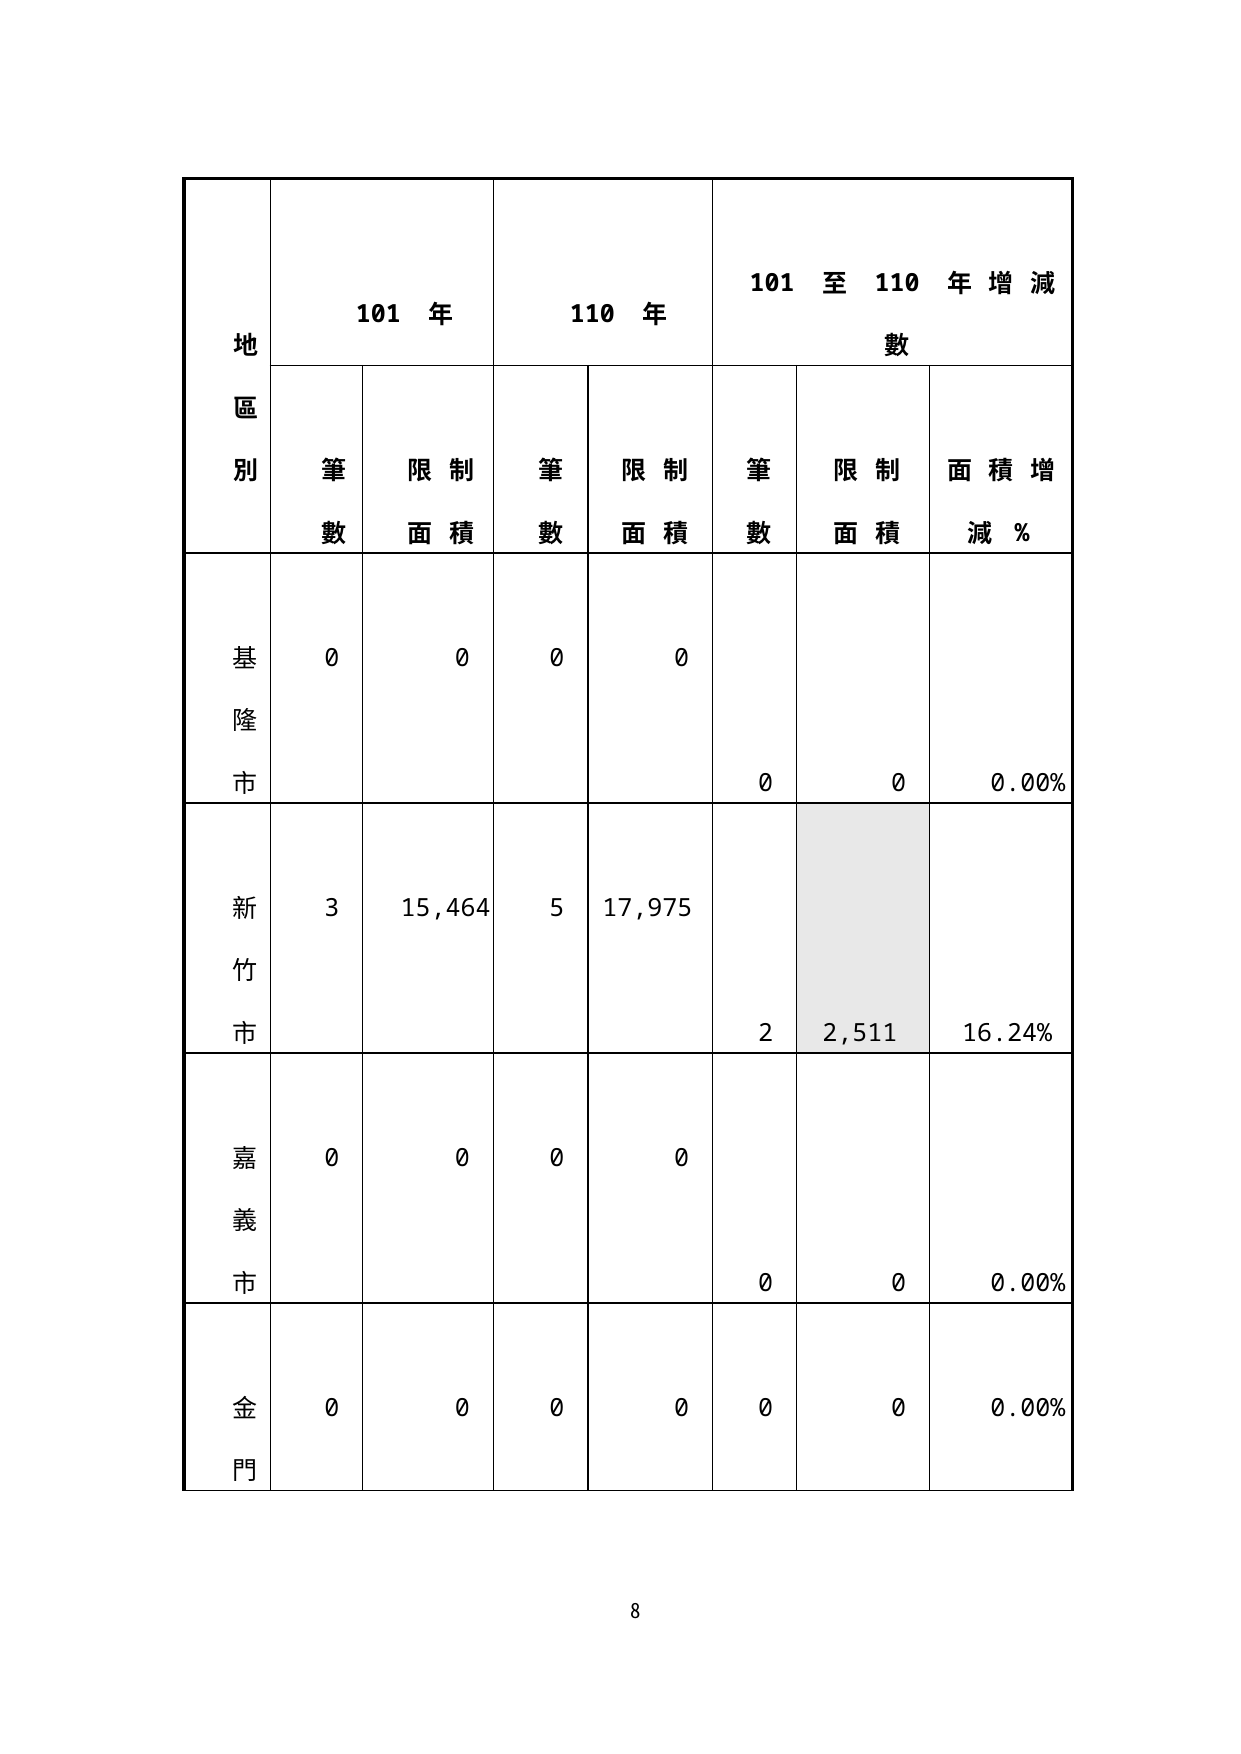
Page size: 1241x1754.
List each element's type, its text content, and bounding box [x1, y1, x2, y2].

table_cell 面積增減% [930, 366, 1071, 552]
table_cell 0.00% [930, 1304, 1071, 1490]
table_header 101至110年增減數 [713, 180, 1071, 365]
table_cell 0 [797, 554, 929, 802]
table_cell 0 [589, 554, 712, 802]
table_header 地區別 [186, 180, 270, 552]
table_cell 0 [713, 1054, 796, 1302]
table_cell 5 [494, 804, 587, 1052]
table_cell 0 [589, 1054, 712, 1302]
table_cell 限制面積 [589, 366, 712, 552]
table_cell 3 [271, 804, 362, 1052]
table_cell 筆數 [271, 366, 362, 552]
table_cell 0 [713, 554, 796, 802]
table_cell 0 [363, 1304, 493, 1490]
table_cell 新竹市 [186, 804, 270, 1052]
table_cell 筆數 [494, 366, 587, 552]
table_cell 16.24% [930, 804, 1071, 1052]
table_cell 15,464 [363, 804, 493, 1052]
table_cell 0 [271, 1304, 362, 1490]
table_cell 0.00% [930, 554, 1071, 802]
table_cell 2,511 [797, 804, 929, 1052]
table_cell 0 [797, 1304, 929, 1490]
table_cell 0 [271, 1054, 362, 1302]
table_cell 0 [363, 1054, 493, 1302]
table_cell 限制面積 [797, 366, 929, 552]
table_cell 17,975 [589, 804, 712, 1052]
table_cell 0 [494, 554, 587, 802]
table_cell 金門 [186, 1304, 270, 1490]
table_header 101年 [271, 180, 493, 365]
table_cell 基隆市 [186, 554, 270, 802]
table_cell 嘉義市 [186, 1054, 270, 1302]
table_cell 0 [713, 1304, 796, 1490]
table_header 110年 [494, 180, 712, 365]
table_cell 0 [797, 1054, 929, 1302]
table_cell 限制面積 [363, 366, 493, 552]
table_cell 0.00% [930, 1054, 1071, 1302]
table_cell 0 [271, 554, 362, 802]
table_cell 0 [363, 554, 493, 802]
table_cell 2 [713, 804, 796, 1052]
table_cell 0 [589, 1304, 712, 1490]
table_cell 0 [494, 1304, 587, 1490]
table_cell 筆數 [713, 366, 796, 552]
table_cell 0 [494, 1054, 587, 1302]
